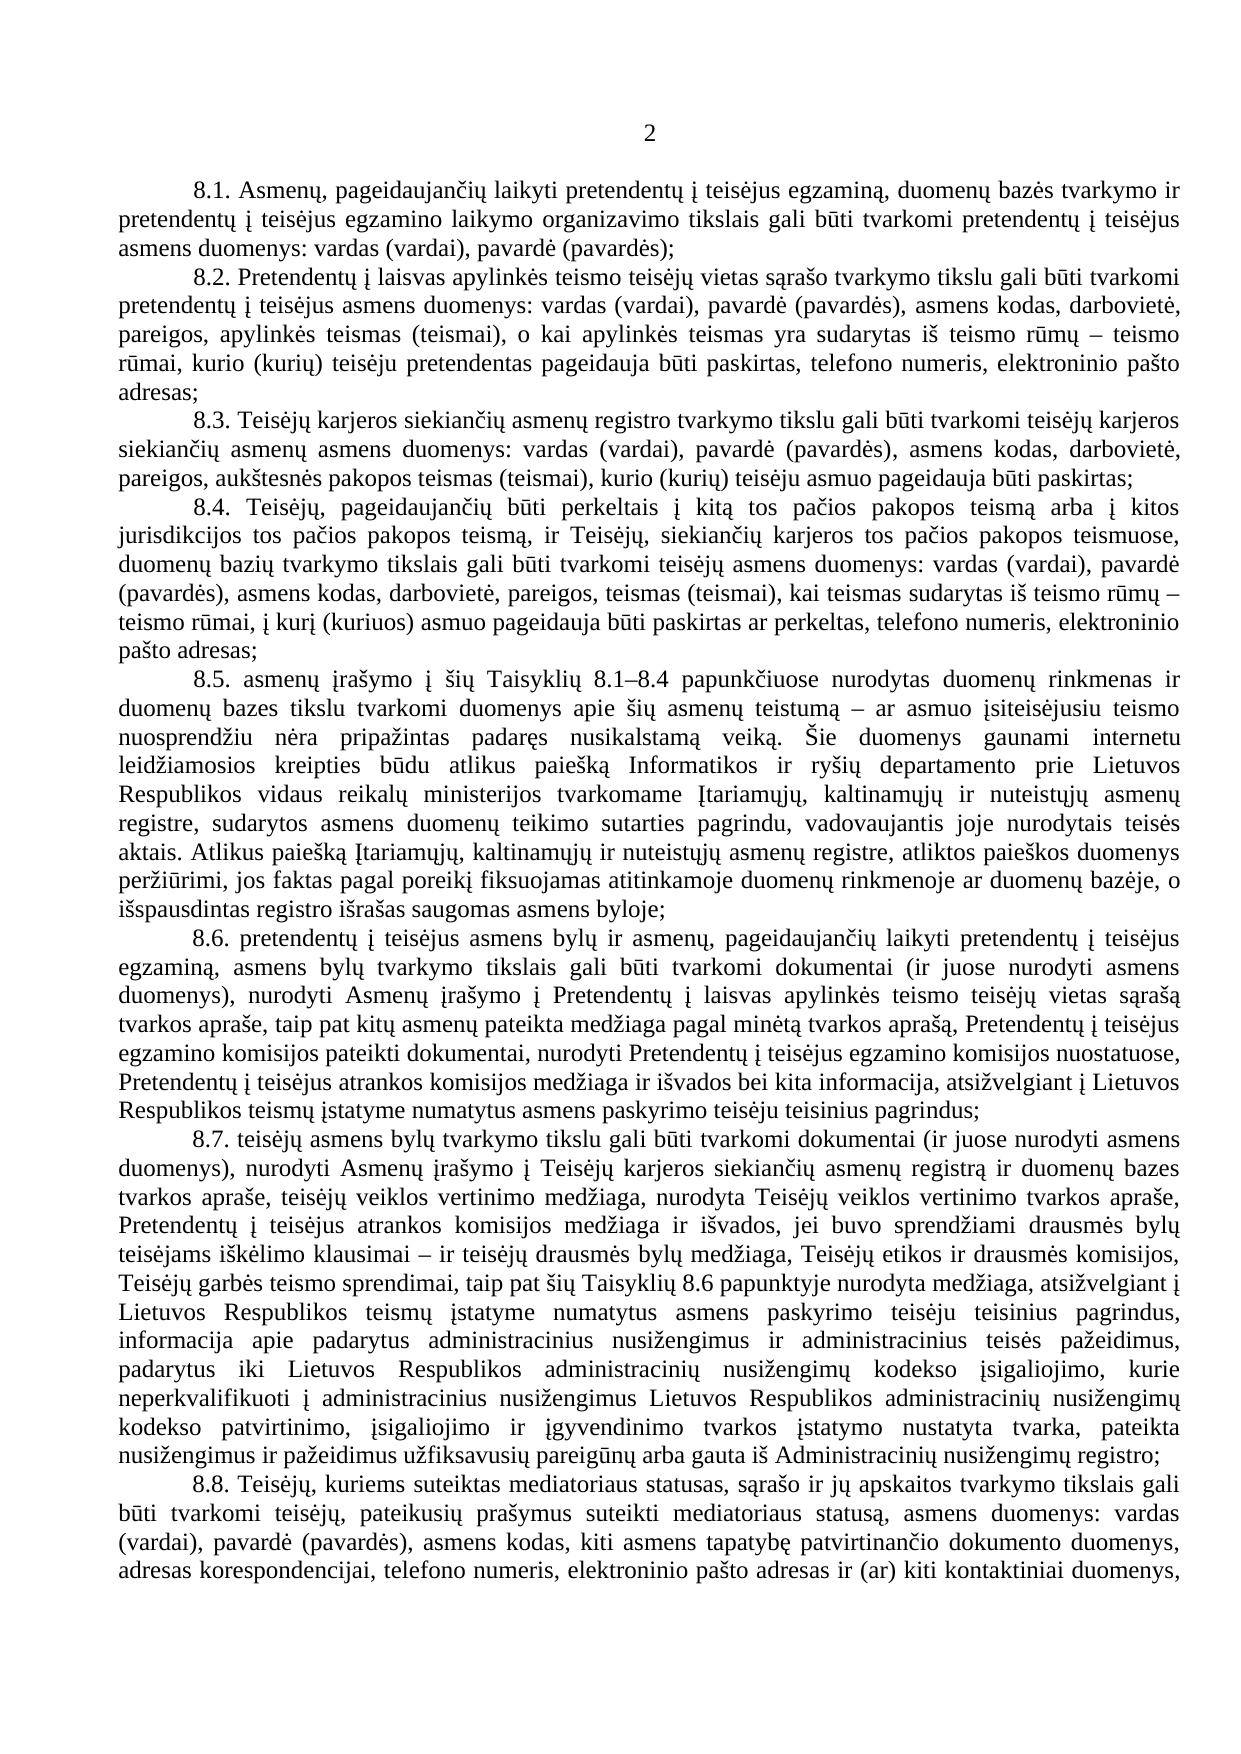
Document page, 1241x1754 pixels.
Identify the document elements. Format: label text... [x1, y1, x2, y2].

text 8.4. Teisėjų, pageidaujančių būti perkeltais į kitą tos pačios pakopos teismą arba į kitos jurisdikcijos tos pačios pakopos teismą, ir Teisėjų, siekiančių karjeros tos pačios pakopos teismuose, duomenų bazių tvarkymo tikslais gali būti tvarkomi teisėjų asmens duomenys: vardas (vardai), pavardė (pavardės), asmens kodas, darbovietė, pareigos, teismas (teismai), kai teismas sudarytas iš teismo rūmų – teismo rūmai, į kurį (kuriuos) asmuo pageidauja būti paskirtas ar perkeltas, telefono numeris, elektroninio pašto adresas; [118, 492, 1181, 664]
text 8.1. Asmenų, pageidaujančių laikyti pretendentų į teisėjus egzaminą, duomenų bazės tvarkymo ir pretendentų į teisėjus egzamino laikymo organizavimo tikslais gali būti tvarkomi pretendentų į teisėjus asmens duomenys: vardas (vardai), pavardė (pavardės); [118, 176, 1181, 262]
text 8.6. pretendentų į teisėjus asmens bylų ir asmenų, pageidaujančių laikyti pretendentų į teisėjus egzaminą, asmens bylų tvarkymo tikslais gali būti tvarkomi dokumentai (ir juose nurodyti asmens duomenys), nurodyti Asmenų įrašymo į Pretendentų į laisvas apylinkės teismo teisėjų vietas sąrašą tvarkos apraše, taip pat kitų asmenų pateikta medžiaga pagal minėtą tvarkos aprašą, Pretendentų į teisėjus egzamino komisijos pateikti dokumentai, nurodyti Pretendentų į teisėjus egzamino komisijos nuostatuose, Pretendentų į teisėjus atrankos komisijos medžiaga ir išvados bei kita informacija, atsižvelgiant į Lietuvos Respublikos teismų įstatyme numatytus asmens paskyrimo teisėju teisinius pagrindus; [118, 923, 1181, 1124]
text 8.3. Teisėjų karjeros siekiančių asmenų registro tvarkymo tikslu gali būti tvarkomi teisėjų karjeros siekiančių asmenų asmens duomenys: vardas (vardai), pavardė (pavardės), asmens kodas, darbovietė, pareigos, aukštesnės pakopos teismas (teismai), kurio (kurių) teisėju asmuo pageidauja būti paskirtas; [118, 406, 1181, 492]
text 8.2. Pretendentų į laisvas apylinkės teismo teisėjų vietas sąrašo tvarkymo tikslu gali būti tvarkomi pretendentų į teisėjus asmens duomenys: vardas (vardai), pavardė (pavardės), asmens kodas, darbovietė, pareigos, apylinkės teismas (teismai), o kai apylinkės teismas yra sudarytas iš teismo rūmų – teismo rūmai, kurio (kurių) teisėju pretendentas pageidauja būti paskirtas, telefono numeris, elektroninio pašto adresas; [118, 262, 1181, 406]
text 8.7. teisėjų asmens bylų tvarkymo tikslu gali būti tvarkomi dokumentai (ir juose nurodyti asmens duomenys), nurodyti Asmenų įrašymo į Teisėjų karjeros siekiančių asmenų registrą ir duomenų bazes tvarkos apraše, teisėjų veiklos vertinimo medžiaga, nurodyta Teisėjų veiklos vertinimo tvarkos apraše, Pretendentų į teisėjus atrankos komisijos medžiaga ir išvados, jei buvo sprendžiami drausmės bylų teisėjams iškėlimo klausimai – ir teisėjų drausmės bylų medžiaga, Teisėjų etikos ir drausmės komisijos, Teisėjų garbės teismo sprendimai, taip pat šių Taisyklių 8.6 papunktyje nurodyta medžiaga, atsižvelgiant į Lietuvos Respublikos teismų įstatyme numatytus asmens paskyrimo teisėju teisinius pagrindus, informacija apie padarytus administracinius nusižengimus ir administracinius teisės pažeidimus, padarytus iki Lietuvos Respublikos administracinių nusižengimų kodekso įsigaliojimo, kurie neperkvalifikuoti į administracinius nusižengimus Lietuvos Respublikos administracinių nusižengimų kodekso patvirtinimo, įsigaliojimo ir įgyvendinimo tvarkos įstatymo nustatyta tvarka, pateikta nusižengimus ir pažeidimus užfiksavusių pareigūnų arba gauta iš Administracinių nusižengimų registro; [118, 1124, 1181, 1469]
text 8.8. Teisėjų, kuriems suteiktas mediatoriaus statusas, sąrašo ir jų apskaitos tvarkymo tikslais gali būti tvarkomi teisėjų, pateikusių prašymus suteikti mediatoriaus statusą, asmens duomenys: vardas (vardai), pavardė (pavardės), asmens kodas, kiti asmens tapatybę patvirtinančio dokumento duomenys, adresas korespondencijai, telefono numeris, elektroninio pašto adresas ir (ar) kiti kontaktiniai duomenys, [118, 1469, 1181, 1584]
text 8.5. asmenų įrašymo į šių Taisyklių 8.1–8.4 papunkčiuose nurodytas duomenų rinkmenas ir duomenų bazes tikslu tvarkomi duomenys apie šių asmenų teistumą – ar asmuo įsiteisėjusiu teismo nuosprendžiu nėra pripažintas padaręs nusikalstamą veiką. Šie duomenys gaunami internetu leidžiamosios kreipties būdu atlikus paiešką Informatikos ir ryšių departamento prie Lietuvos Respublikos vidaus reikalų ministerijos tvarkomame Įtariamųjų, kaltinamųjų ir nuteistųjų asmenų registre, sudarytos asmens duomenų teikimo sutarties pagrindu, vadovaujantis joje nurodytais teisės aktais. Atlikus paiešką Įtariamųjų, kaltinamųjų ir nuteistųjų asmenų registre, atliktos paieškos duomenys peržiūrimi, jos faktas pagal poreikį fiksuojamas atitinkamoje duomenų rinkmenoje ar duomenų bazėje, o išspausdintas registro išrašas saugomas asmens byloje; [118, 664, 1181, 923]
